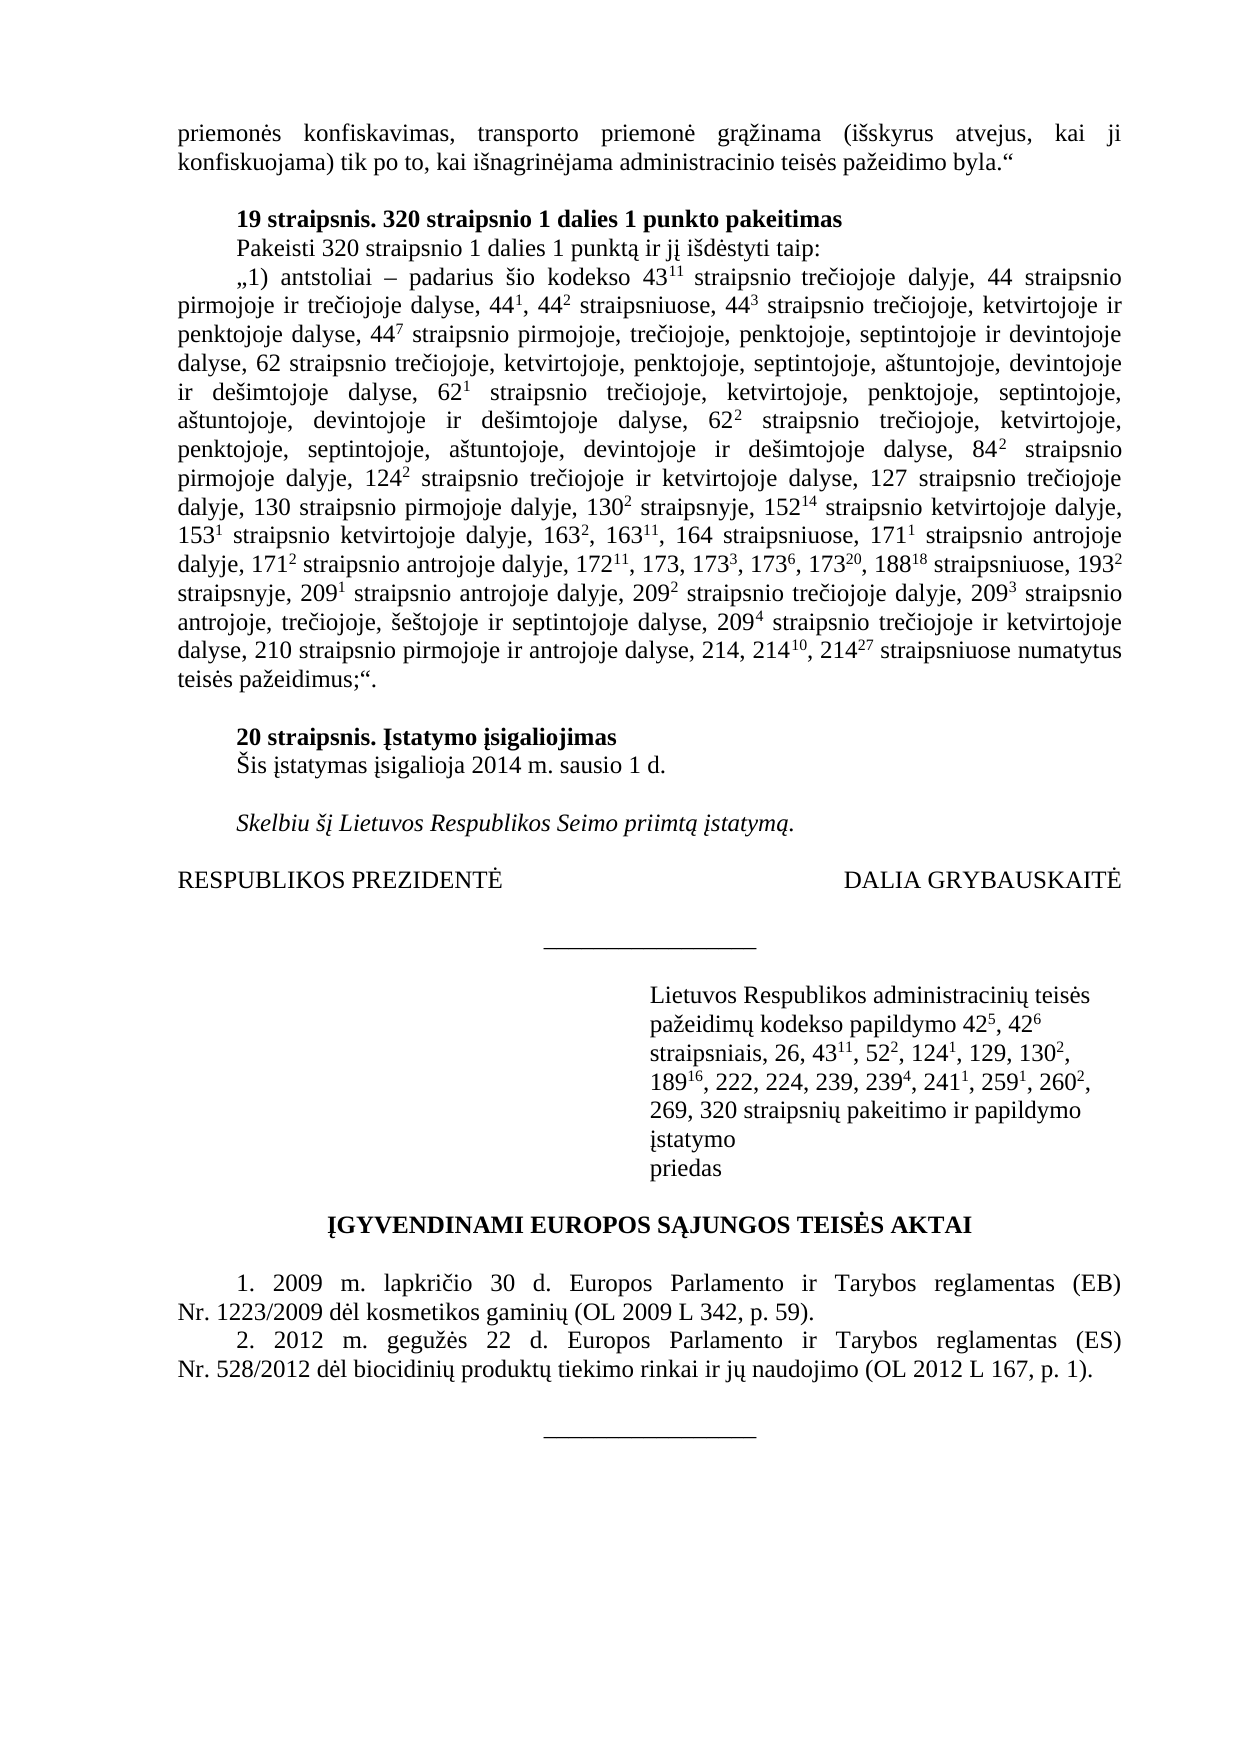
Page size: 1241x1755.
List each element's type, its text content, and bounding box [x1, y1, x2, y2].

text Šis įstatymas įsigalioja 2014 m. sausio 1 d. [177, 751, 1122, 779]
text _________________ [177, 1412, 1122, 1441]
text 20 straipsnis. Įstatymo įsigaliojimas [177, 722, 1122, 751]
text Pakeisti 320 straipsnio 1 dalies 1 punktą ir jį išdėstyti taip: [177, 233, 1122, 262]
text 19 straipsnis. 320 straipsnio 1 dalies 1 punkto pakeitimas [177, 204, 1122, 233]
text Lietuvos Respublikos administracinių teisės pažeidimų kodekso papildymo 425, 426 straipsniais, 26, 4311, 522, 1241, 129, 1302, 18916, 222, 224, 239, 2394, 2411, 2591, 2602, 269, 320 straipsnių pakeitimo ir papildymo įstatymo [649, 981, 1122, 1153]
text „1) antstoliai – padarius šio kodekso 4311 straipsnio trečiojoje dalyje, 44 straipsnio pirmojoje ir trečiojoje dalyse, 441, 442 straipsniuose, 443 straipsnio trečiojoje, ketvirtojoje ir penktojoje dalyse, 447 straipsnio pirmojoje, trečiojoje, penktojoje, septintojoje ir devintojoje dalyse, 62 straipsnio trečiojoje, ketvirtojoje, penktojoje, septintojoje, aštuntojoje, devintojoje ir dešimtojoje dalyse, 621 straipsnio trečiojoje, ketvirtojoje, penktojoje, septintojoje, aštuntojoje, devintojoje ir dešimtojoje dalyse, 622 straipsnio trečiojoje, ketvirtojoje, penktojoje, septintojoje, aštuntojoje, devintojoje ir dešimtojoje dalyse, 842 straipsnio pirmojoje dalyje, 1242 straipsnio trečiojoje ir ketvirtojoje dalyse, 127 straipsnio trečiojoje dalyje, 130 straipsnio pirmojoje dalyje, 1302 straipsnyje, 15214 straipsnio ketvirtojoje dalyje, 1531 straipsnio ketvirtojoje dalyje, 1632, 16311, 164 straipsniuose, 1711 straipsnio antrojoje dalyje, 1712 straipsnio antrojoje dalyje, 17211, 173, 1733, 1736, 17320, 18818 straipsniuose, 1932 straipsnyje, 2091 straipsnio antrojoje dalyje, 2092 straipsnio trečiojoje dalyje, 2093 straipsnio antrojoje, trečiojoje, šeštojoje ir septintojoje dalyse, 2094 straipsnio trečiojoje ir ketvirtojoje dalyse, 210 straipsnio pirmojoje ir antrojoje dalyse, 214, 21410, 21427 straipsniuose numatytus teisės pažeidimus;“. [177, 262, 1122, 693]
text _________________ [177, 923, 1122, 952]
text 2. 2012 m. gegužės 22 d. Europos Parlamento ir Tarybos reglamentas (ES) Nr. 528/2012 dėl biocidinių produktų tiekimo rinkai ir jų naudojimo (OL 2012 L 167, p. 1). [177, 1326, 1122, 1383]
text Skelbiu šį Lietuvos Respublikos Seimo priimtą įstatymą. [177, 808, 1122, 837]
text priemonės konfiskavimas, transporto priemonė grąžinama (išskyrus atvejus, kai ji konfiskuojama) tik po to, kai išnagrinėjama administracinio teisės pažeidimo byla.“ [177, 118, 1122, 176]
text 1. 2009 m. lapkričio 30 d. Europos Parlamento ir Tarybos reglamentas (EB) Nr. 1223/2009 dėl kosmetikos gaminių (OL 2009 L 342, p. 59). [177, 1268, 1122, 1326]
text RESPUBLIKOS PREZIDENTĖ DALIA GRYBAUSKAITĖ [177, 866, 1122, 894]
text priedas [649, 1153, 1122, 1182]
text ĮGYVENDINAMI EUROPOS SĄJUNGOS TEISĖS AKTAI [177, 1211, 1122, 1239]
